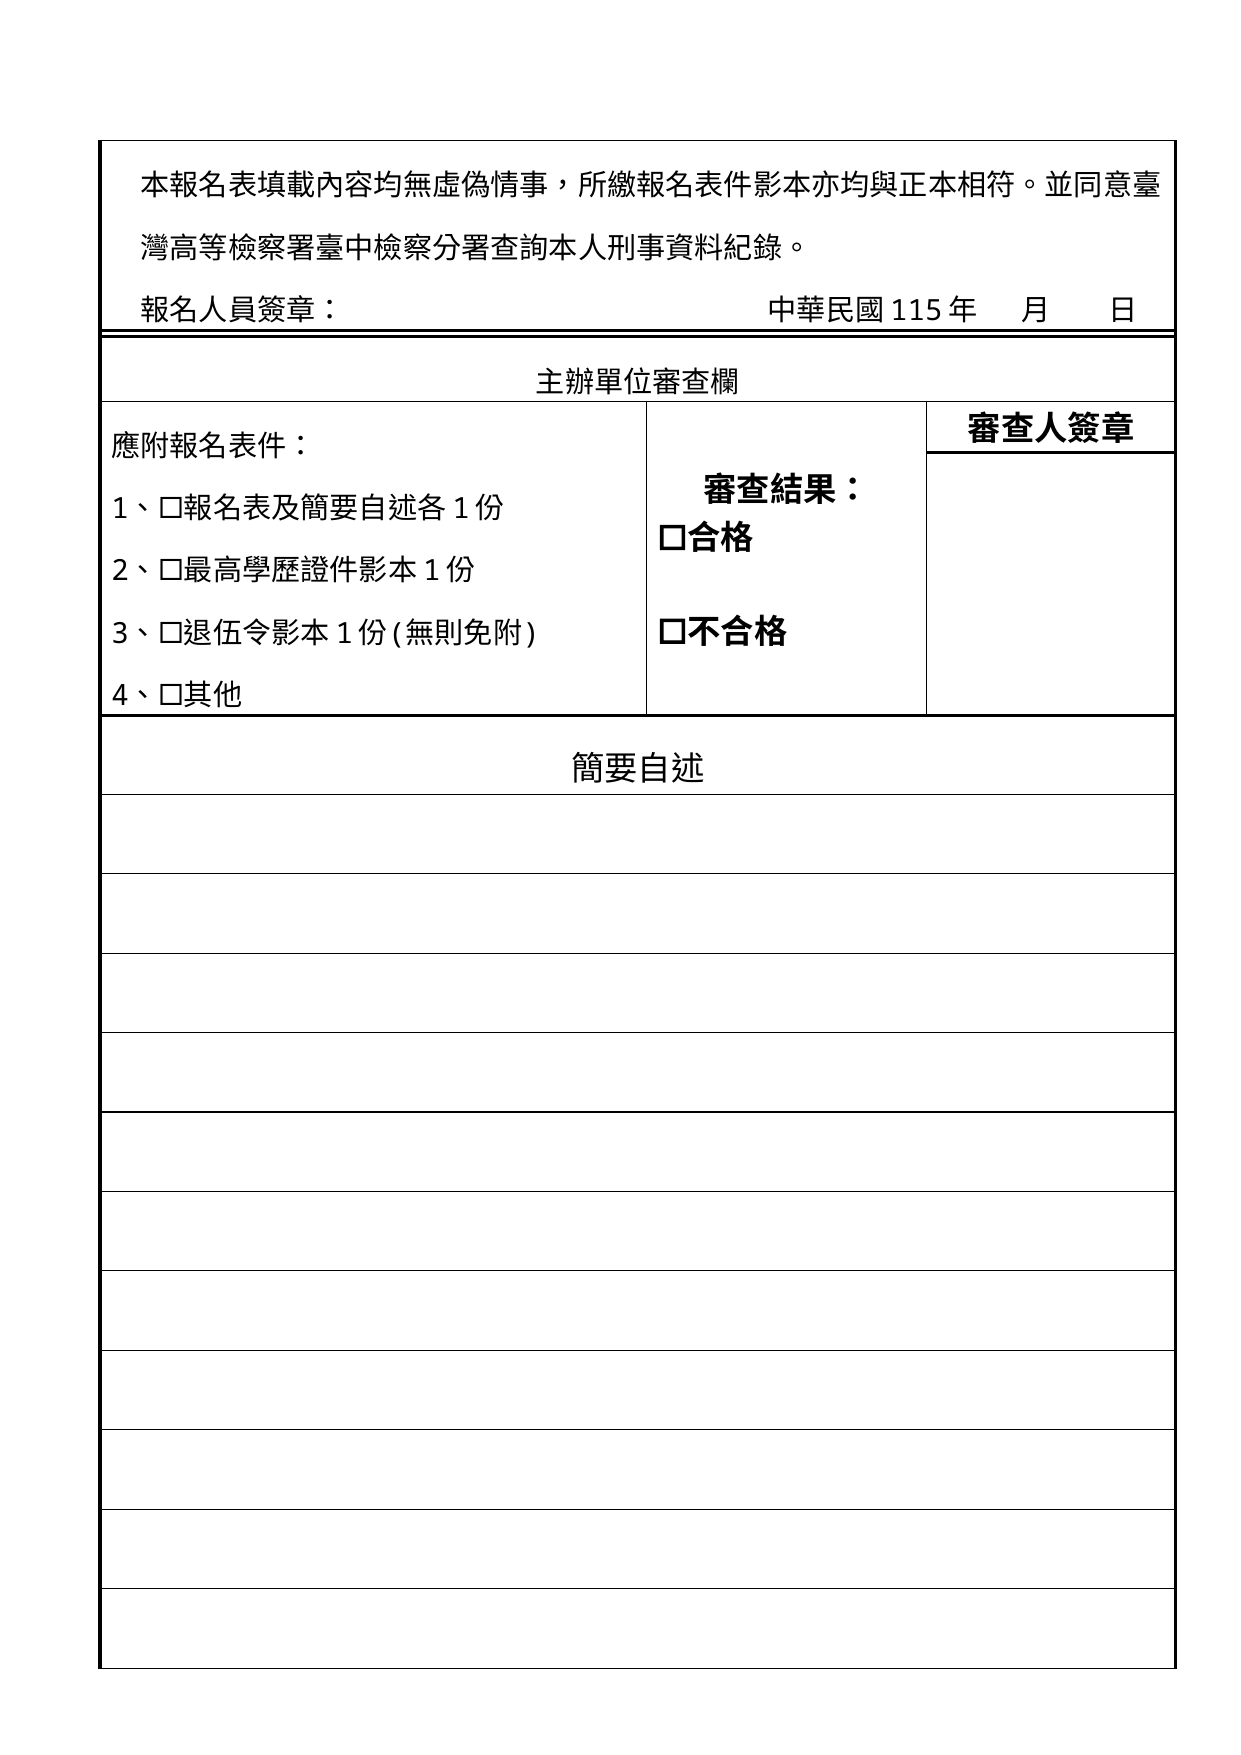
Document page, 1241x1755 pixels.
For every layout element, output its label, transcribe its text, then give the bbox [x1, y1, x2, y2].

table_cell 主辦單位審查欄 [102, 338, 1174, 401]
table_cell [102, 1113, 1174, 1191]
table_cell 簡要自述 [102, 717, 1174, 793]
table_cell [102, 1351, 1174, 1429]
table_cell [102, 1430, 1174, 1509]
table_cell [102, 1271, 1174, 1350]
table_cell [102, 1510, 1174, 1588]
table_cell 審查結果： 合格 不合格 [647, 402, 926, 714]
table_cell [102, 1192, 1174, 1270]
table_cell [102, 874, 1174, 952]
table_cell 審查人簽章 [927, 402, 1174, 451]
table_cell 應附報名表件： 1、報名表及簡要自述各1份 2、最高學歷證件影本1份 3、退伍令影本1份(無則免附) 4、其他 [102, 402, 646, 714]
table_cell [102, 1033, 1174, 1111]
table_cell [102, 795, 1174, 873]
table_cell 本報名表填載內容均無虛偽情事，所繳報名表件影本亦均與正本相符。並同意臺灣高等檢察署臺中檢察分署查詢本人刑事資料紀錄。 報名人員簽章： 中華民國115年 月 日 [102, 141, 1174, 329]
table_cell [927, 454, 1174, 714]
table_cell [102, 954, 1174, 1032]
table_cell [102, 1589, 1174, 1668]
